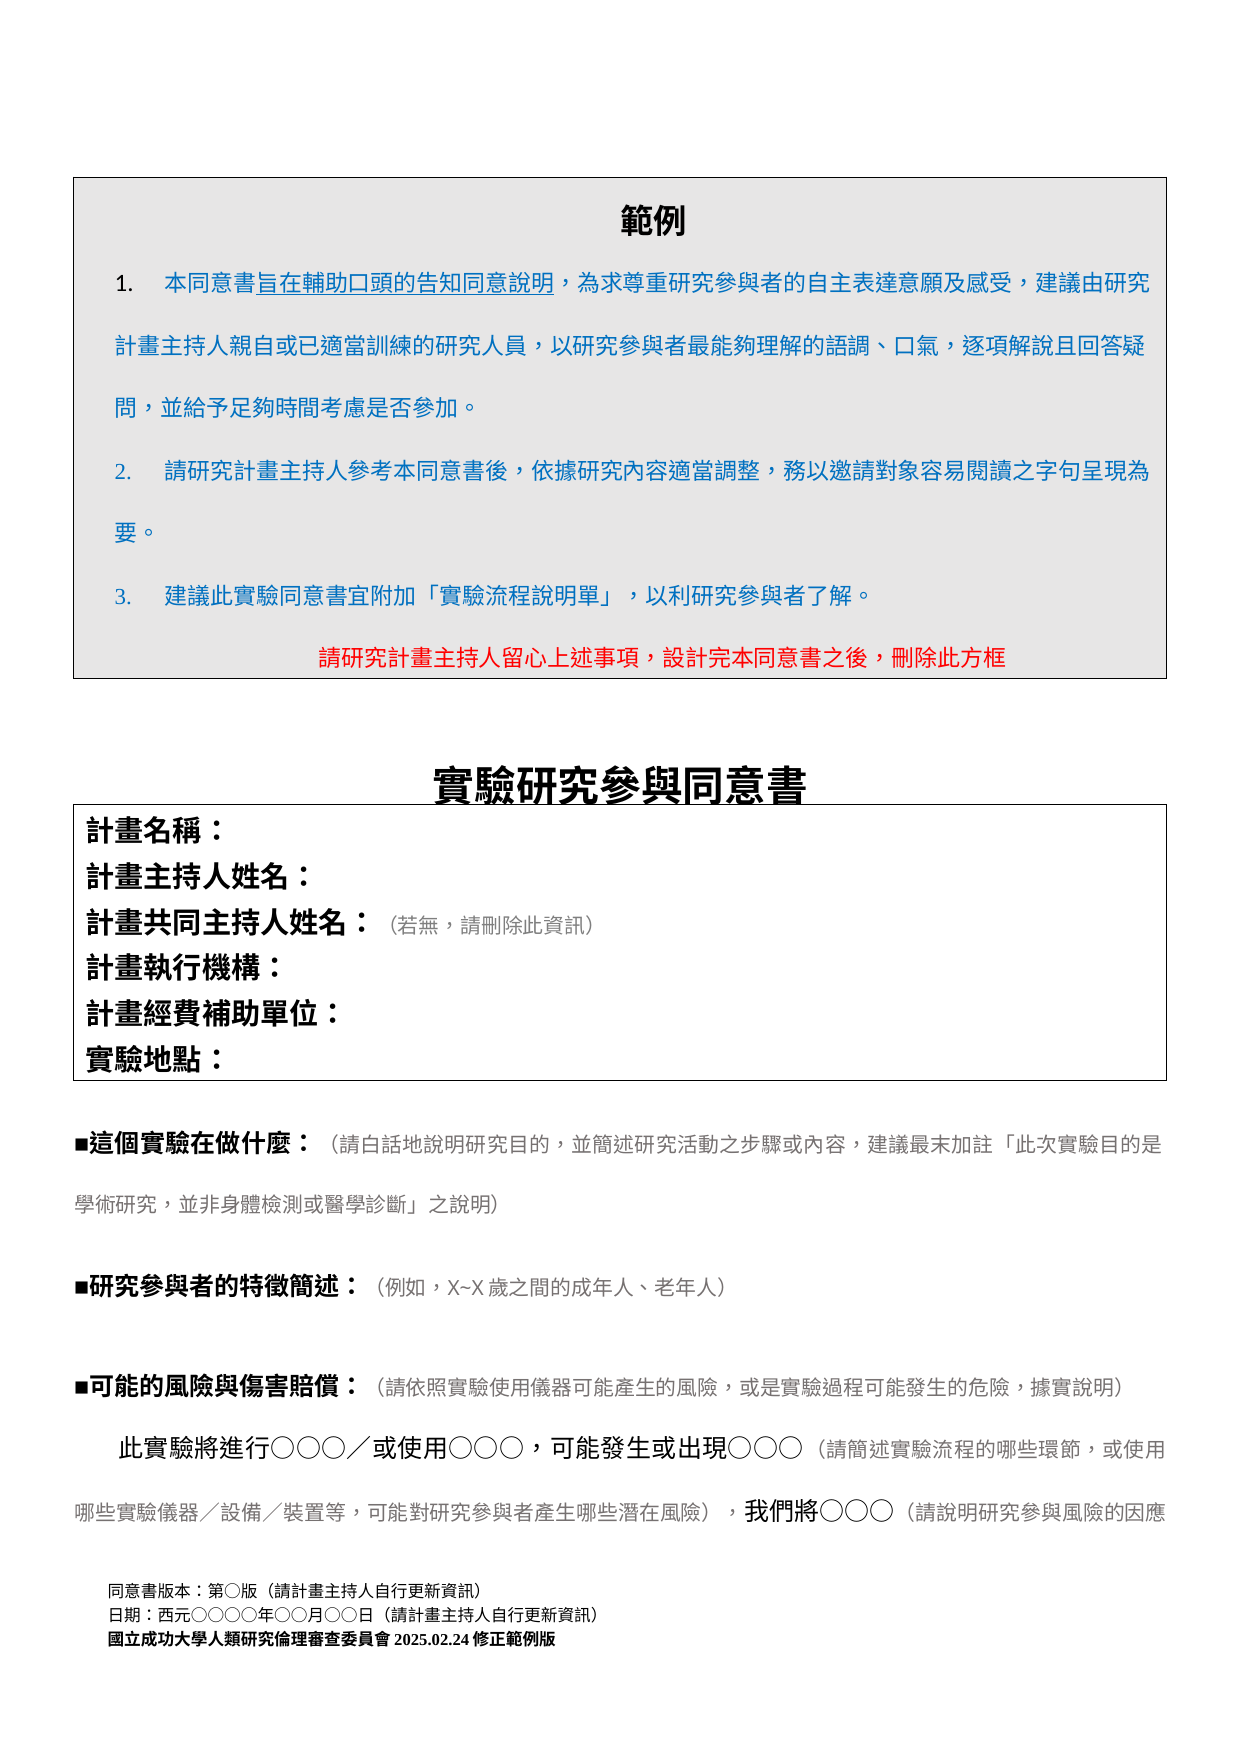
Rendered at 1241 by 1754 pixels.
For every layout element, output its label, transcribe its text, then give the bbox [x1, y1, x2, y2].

table_header 計畫名稱： [74, 805, 1166, 851]
table_cell 計畫執行機構： [74, 942, 1166, 988]
text ■這個實驗在做什麼：（請白話地說明研究目的，並簡述研究活動之步驟或內容，建議最末加註「此次實驗目的是學術研究，並非身體檢測或醫學診斷」之說明） [74, 1099, 1167, 1224]
text 實驗研究參與同意書 [74, 741, 1167, 804]
text ■可能的風險與傷害賠償：（請依照實驗使用儀器可能產生的風險，或是實驗過程可能發生的危險，據實說明） [74, 1343, 1167, 1405]
table_cell 計畫經費補助單位： 實驗地點： [74, 988, 1166, 1080]
text 此實驗將進行○○○／或使用○○○，可能發生或出現○○○（請簡述實驗流程的哪些環節，或使用哪些實驗儀器／設備／裝置等，可能對研究參與者產生哪些潛在風險），我們將○○○（請說明研究參與風險的因應 [74, 1405, 1167, 1530]
table_cell 計畫主持人姓名： [74, 851, 1166, 896]
table_cell 計畫共同主持人姓名：（若無，請刪除此資訊） [74, 896, 1166, 942]
text ■研究參與者的特徵簡述：（例如，X~X歲之間的成年人、老年人） [74, 1243, 1167, 1306]
table_header 範例 本同意書旨在輔助口頭的告知同意說明，為求尊重研究參與者的自主表達意願及感受，建議由研究計畫主持人親自或已適當訓練的研究人員，以研究參與者最能夠理解的語調、口氣，逐項解說且回答疑問，並給予足夠時間考慮是否參加。 請研究計畫主持人參考本同意書後，依據研究內容適當調整，務以邀請對象容易閱讀之字句呈現為要。 建議此實驗同意書宜附加「實驗流程說明單」，以利研究參與者了解。 請研究計畫主持人留心上述事項，設計完本同意書之後，刪除此方框 [74, 178, 1166, 678]
